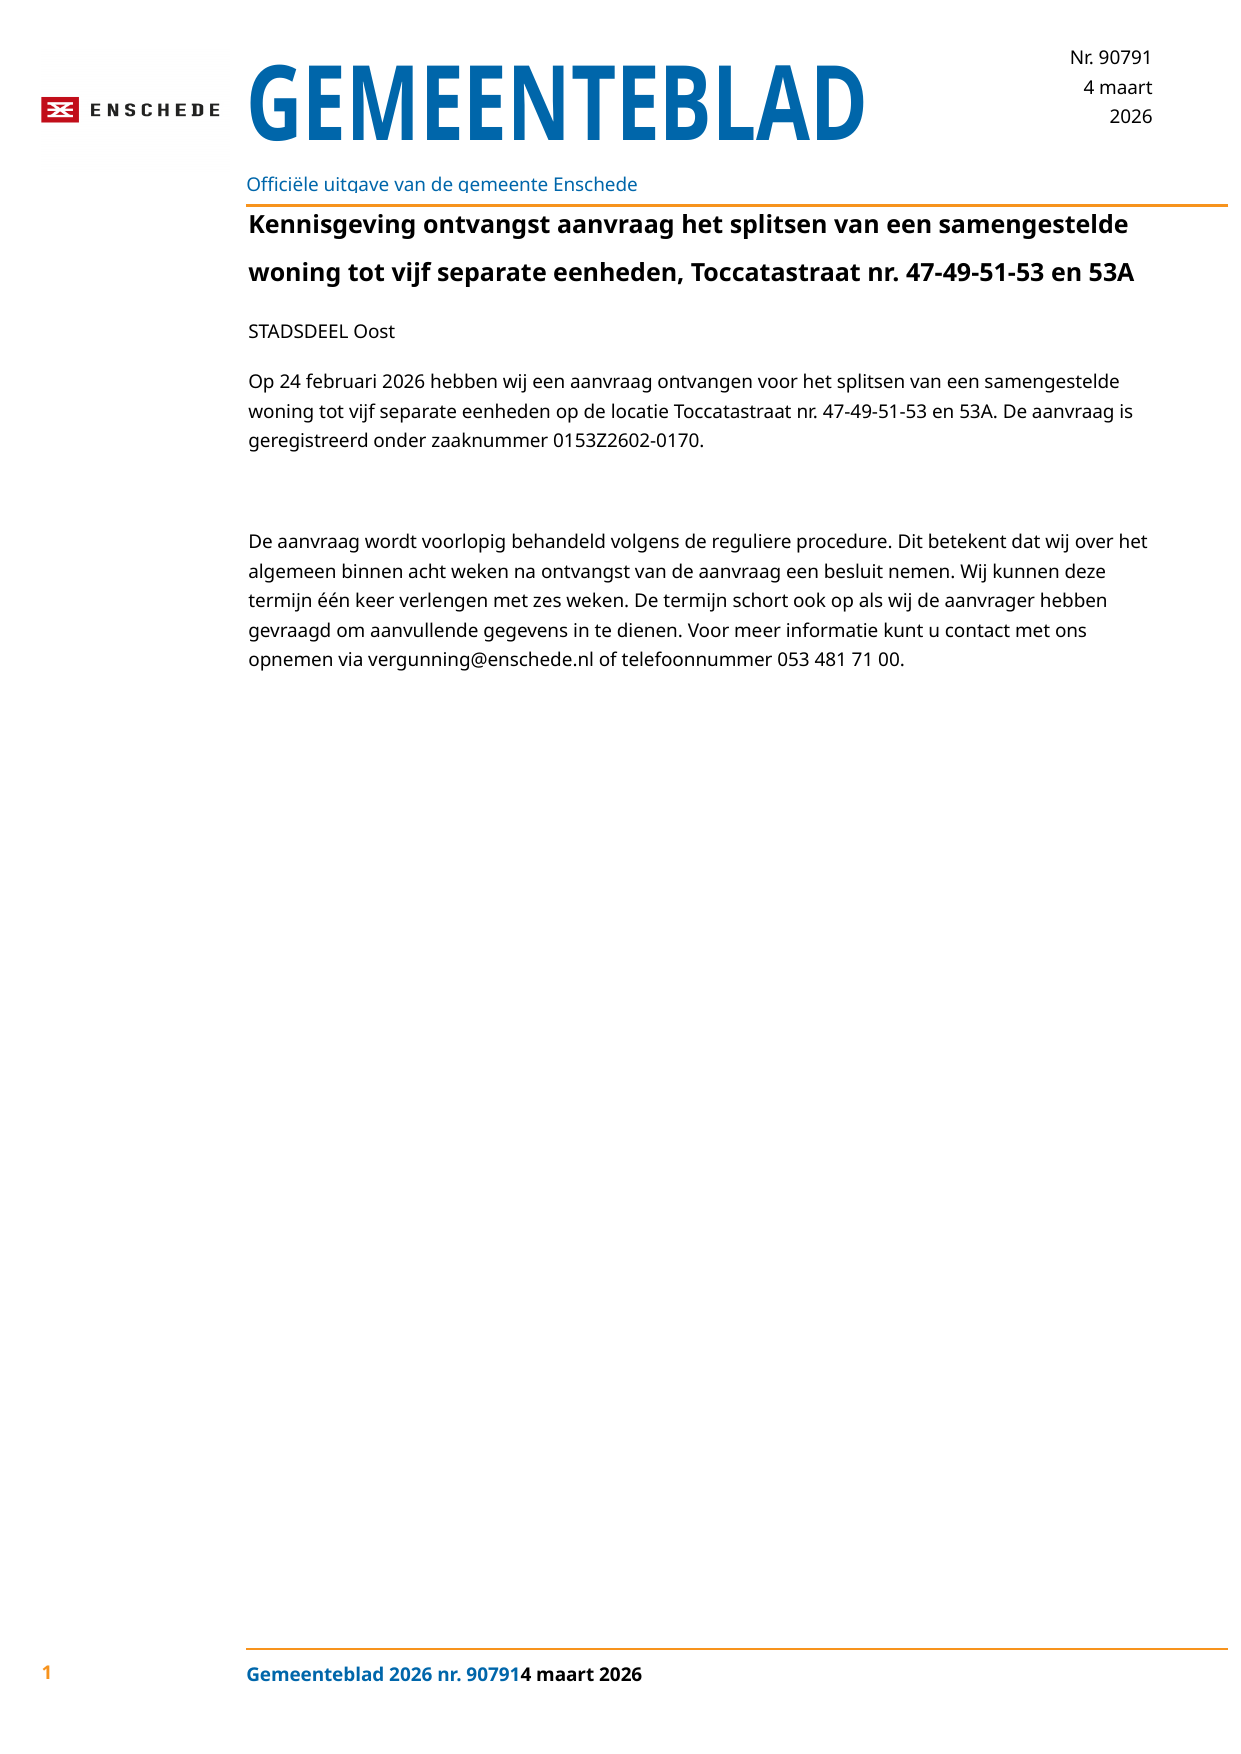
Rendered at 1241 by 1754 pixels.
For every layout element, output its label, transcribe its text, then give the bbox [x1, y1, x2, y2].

picture [41, 47, 231, 172]
text Op 24 februari 2026 hebben wij een aanvraag ontvangen voor het splitsen van een samengestelde woning tot vijf separate eenheden op de locatie Toccatastraat nr. 47-49-51-53 en 53A. De aanvraag is geregistreerd onder zaaknummer 0153Z2602-0170. [248, 368, 1152, 453]
text Kennisgeving ontvangst aanvraag het splitsen van een samengestelde woning tot vijf separate eenheden, Toccatastraat nr. 47-49-51-53 en 53A [248, 207, 1152, 288]
text STADSDEEL Oost [248, 318, 1152, 344]
text De aanvraag wordt voorlopig behandeld volgens de reguliere procedure. Dit betekent dat wij over het algemeen binnen acht weken na ontvangst van de aanvraag een besluit nemen. Wij kunnen deze termijn één keer verlengen met zes weken. De termijn schort ook op als wij de aanvrager hebben gevraagd om aanvullende gegevens in te dienen. Voor meer informatie kunt u contact met ons opnemen via vergunning@enschede.nl of telefoonnummer 053 481 71 00. [248, 528, 1152, 672]
